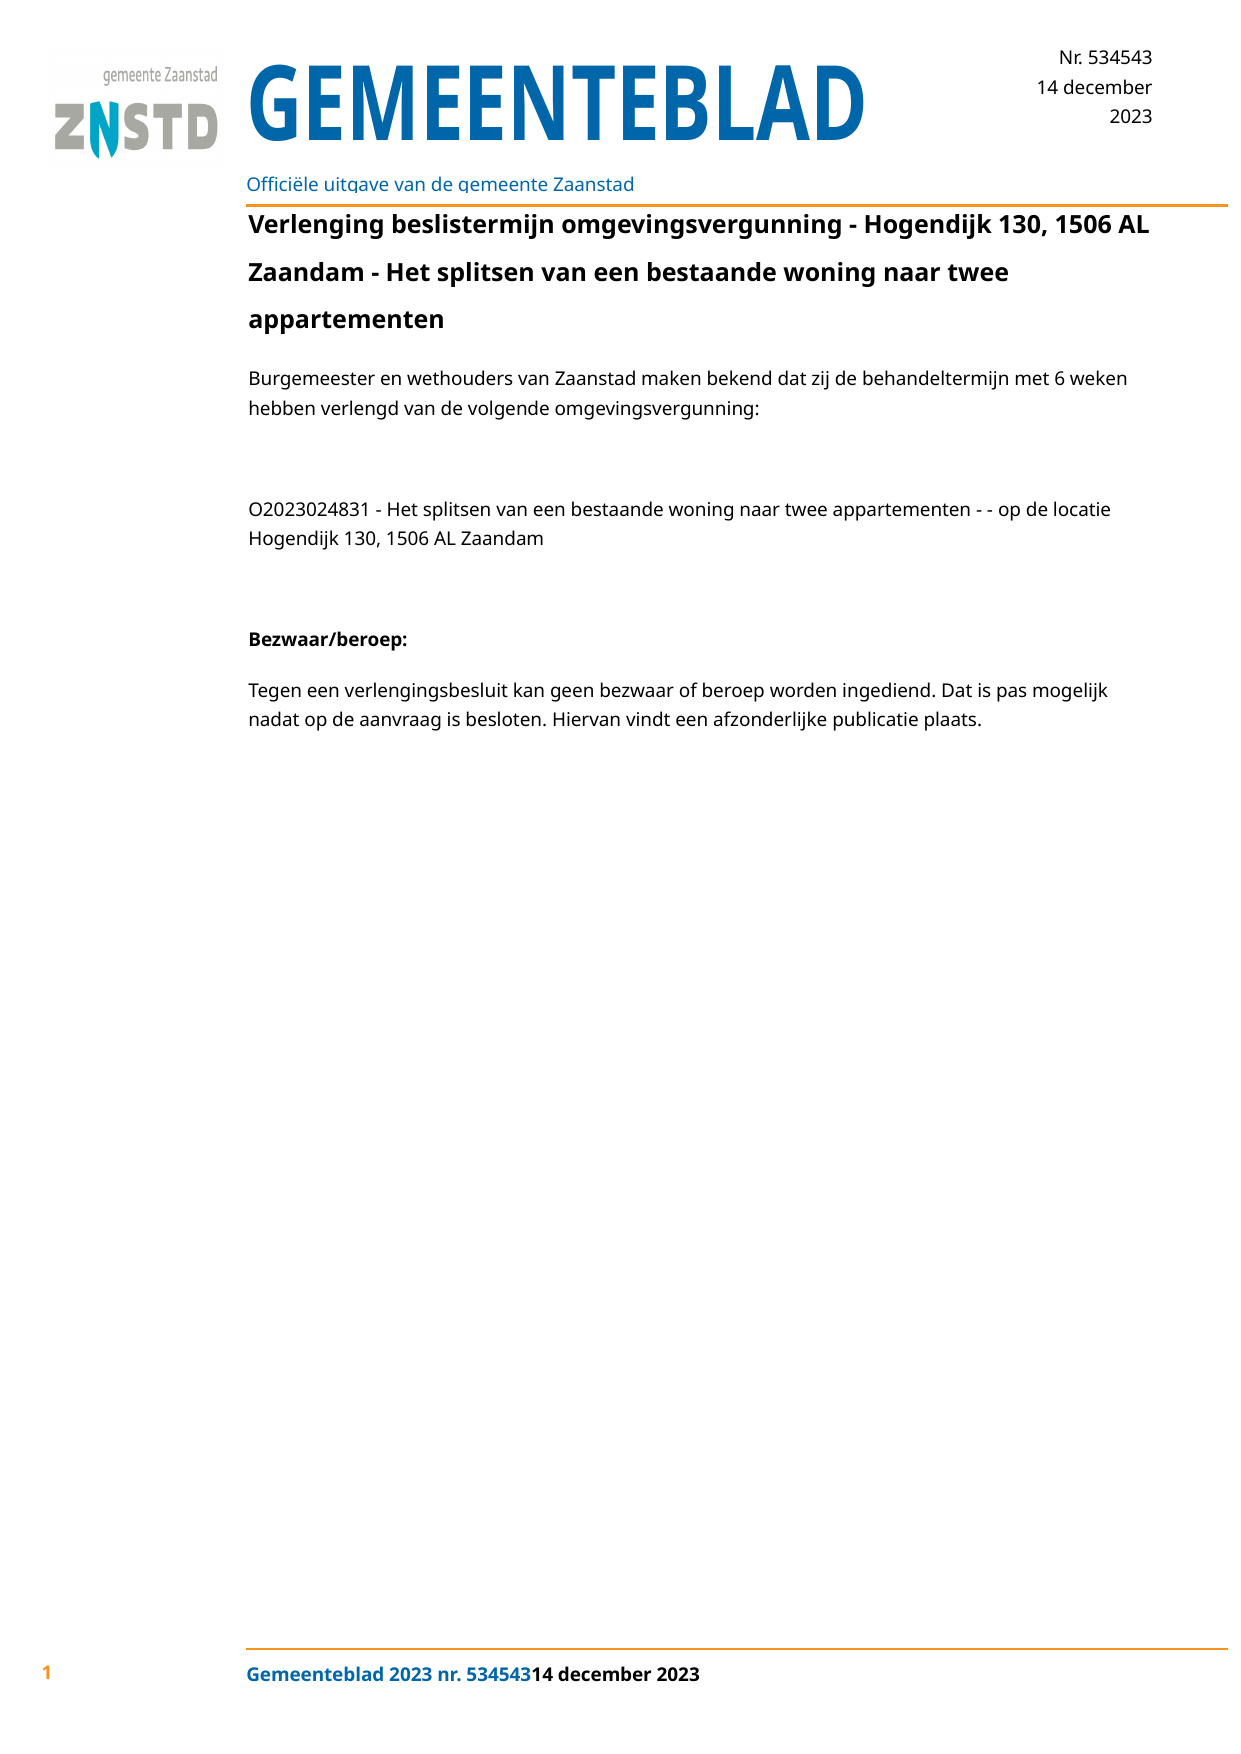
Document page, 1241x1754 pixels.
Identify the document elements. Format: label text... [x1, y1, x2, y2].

picture [41, 47, 231, 172]
text Bezwaar/beroep: [248, 626, 1152, 652]
text O2023024831 - Het splitsen van een bestaande woning naar twee appartementen - - op de locatie Hogendijk 130, 1506 AL Zaandam [248, 496, 1152, 551]
text Tegen een verlengingsbesluit kan geen bezwaar of beroep worden ingediend. Dat is pas mogelijk nadat op de aanvraag is besloten. Hiervan vindt een afzonderlijke publicatie plaats. [248, 677, 1152, 732]
text Burgemeester en wethouders van Zaanstad maken bekend dat zij de behandeltermijn met 6 weken hebben verlengd van de volgende omgevingsvergunning: [248, 366, 1152, 421]
text Verlenging beslistermijn omgevingsvergunning - Hogendijk 130, 1506 AL Zaandam - Het splitsen van een bestaande woning naar twee appartementen [248, 207, 1152, 336]
